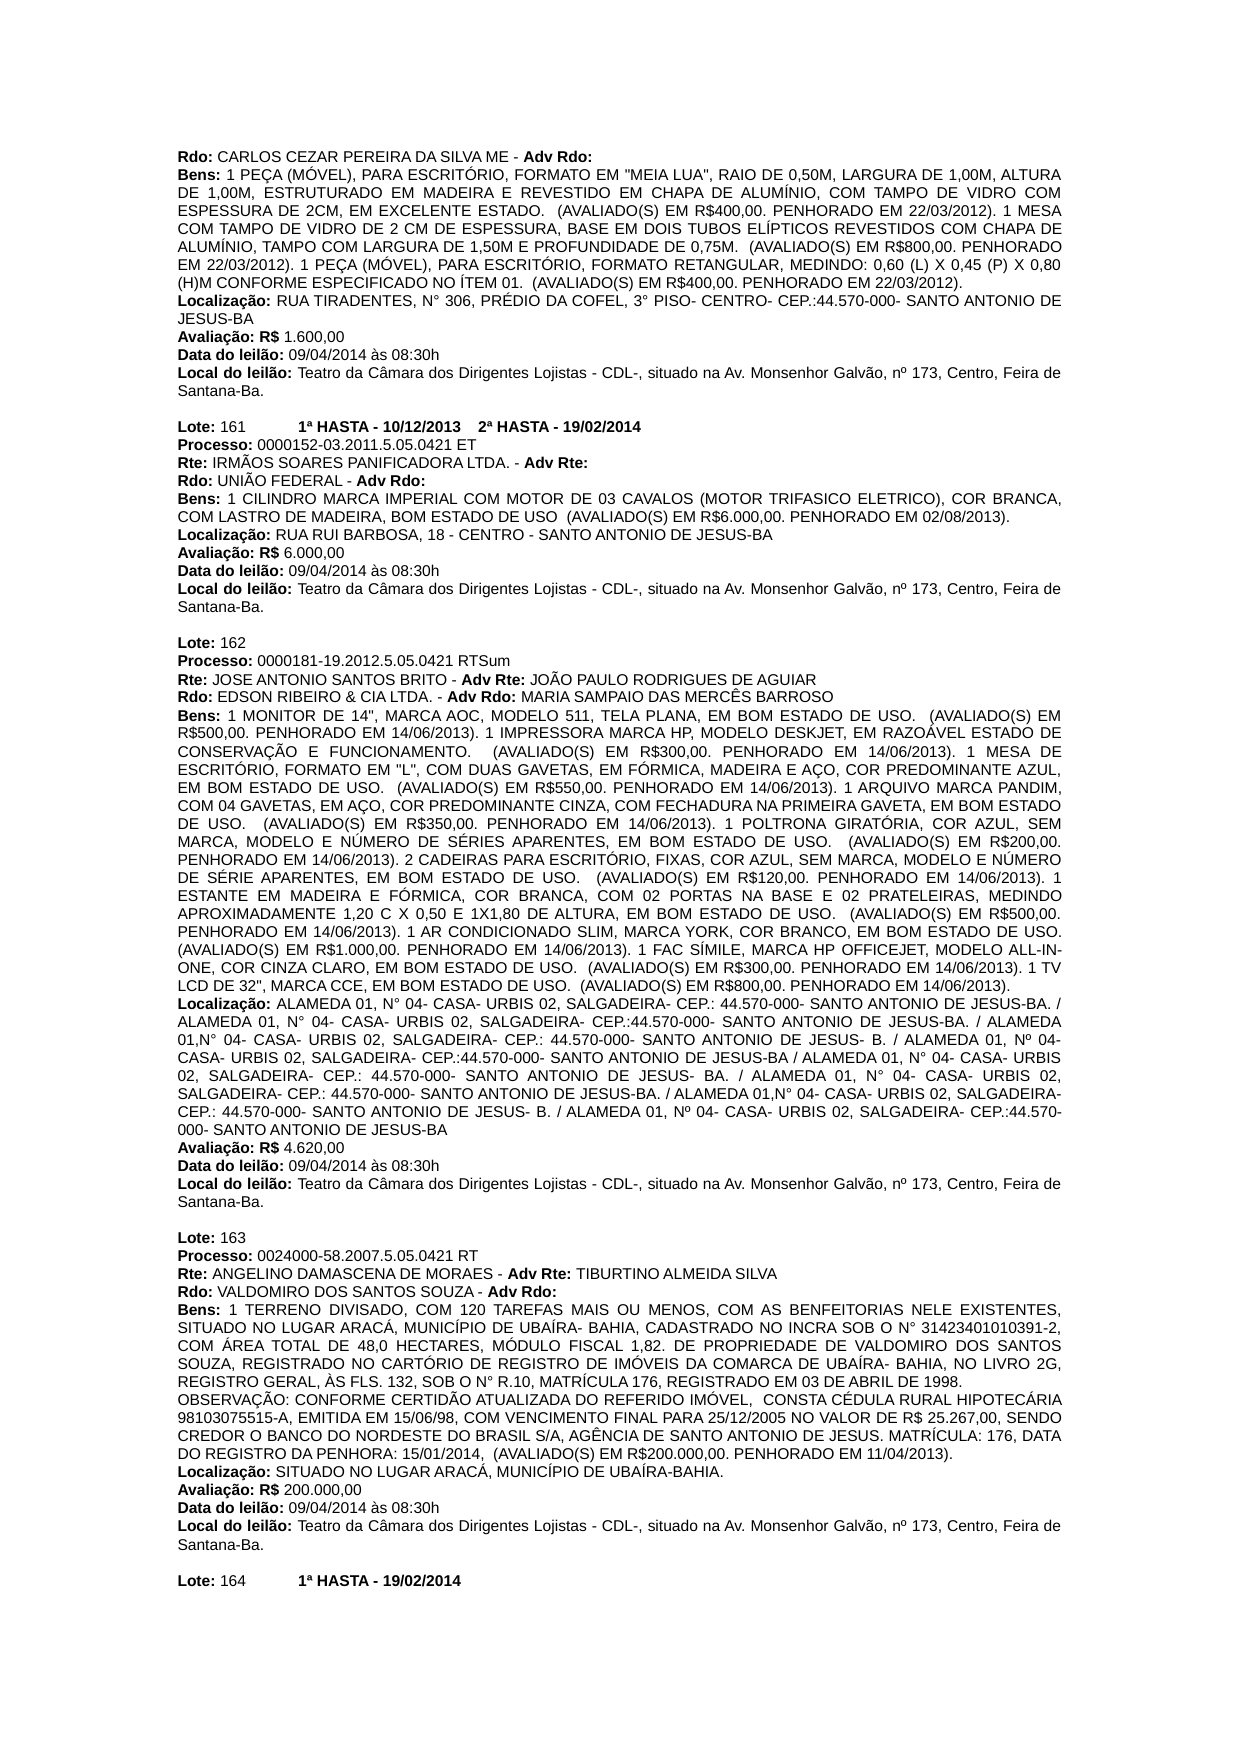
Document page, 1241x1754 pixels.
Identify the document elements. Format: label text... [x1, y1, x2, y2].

text Bens: 1 MONITOR DE 14", MARCA AOC, MODELO 511, TELA PLANA, EM BOM ESTADO DE USO. (AVALIADO(S) EM R$500,00. PENHORADO EM 14/06/2013). 1 IMPRESSORA MARCA HP, MODELO DESKJET, EM RAZOÁVEL ESTADO DE CONSERVAÇÃO E FUNCIONAMENTO. (AVALIADO(S) EM R$300,00. PENHORADO EM 14/06/2013). 1 MESA DE ESCRITÓRIO, FORMATO EM "L", COM DUAS GAVETAS, EM FÓRMICA, MADEIRA E AÇO, COR PREDOMINANTE AZUL, EM BOM ESTADO DE USO. (AVALIADO(S) EM R$550,00. PENHORADO EM 14/06/2013). 1 ARQUIVO MARCA PANDIM, COM 04 GAVETAS, EM AÇO, COR PREDOMINANTE CINZA, COM FECHADURA NA PRIMEIRA GAVETA, EM BOM ESTADO DE USO. (AVALIADO(S) EM R$350,00. PENHORADO EM 14/06/2013). 1 POLTRONA GIRATÓRIA, COR AZUL, SEM MARCA, MODELO E NÚMERO DE SÉRIES APARENTES, EM BOM ESTADO DE USO. (AVALIADO(S) EM R$200,00. PENHORADO EM 14/06/2013). 2 CADEIRAS PARA ESCRITÓRIO, FIXAS, COR AZUL, SEM MARCA, MODELO E NÚMERO DE SÉRIE APARENTES, EM BOM ESTADO DE USO. (AVALIADO(S) EM R$120,00. PENHORADO EM 14/06/2013). 1 ESTANTE EM MADEIRA E FÓRMICA, COR BRANCA, COM 02 PORTAS NA BASE E 02 PRATELEIRAS, MEDINDO APROXIMADAMENTE 1,20 C X 0,50 E 1X1,80 DE ALTURA, EM BOM ESTADO DE USO. (AVALIADO(S) EM R$500,00. PENHORADO EM 14/06/2013). 1 AR CONDICIONADO SLIM, MARCA YORK, COR BRANCO, EM BOM ESTADO DE USO. (AVALIADO(S) EM R$1.000,00. PENHORADO EM 14/06/2013). 1 FAC SÍMILE, MARCA HP OFFICEJET, MODELO ALL-IN-ONE, COR CINZA CLARO, EM BOM ESTADO DE USO. (AVALIADO(S) EM R$300,00. PENHORADO EM 14/06/2013). 1 TV LCD DE 32", MARCA CCE, EM BOM ESTADO DE USO. (AVALIADO(S) EM R$800,00. PENHORADO EM 14/06/2013). [177, 706, 1063, 994]
text Avaliação: R$ 6.000,00 [177, 544, 1063, 562]
text Avaliação: R$ 1.600,00 [177, 328, 1063, 346]
text Processo: 0024000-58.2007.5.05.0421 RT [177, 1247, 1063, 1265]
text Data do leilão: 09/04/2014 às 08:30h [177, 1499, 1063, 1517]
text Processo: 0000152-03.2011.5.05.0421 ET [177, 436, 1063, 454]
text Rdo: UNIÃO FEDERAL - Adv Rdo: [177, 472, 1063, 490]
text Lote: 163 [177, 1229, 1063, 1247]
text OBSERVAÇÃO: CONFORME CERTIDÃO ATUALIZADA DO REFERIDO IMÓVEL, CONSTA CÉDULA RURAL HIPOTECÁRIA 98103075515-A, EMITIDA EM 15/06/98, COM VENCIMENTO FINAL PARA 25/12/2005 NO VALOR DE R$ 25.267,00, SENDO CREDOR O BANCO DO NORDESTE DO BRASIL S/A, AGÊNCIA DE SANTO ANTONIO DE JESUS. MATRÍCULA: 176, DATA DO REGISTRO DA PENHORA: 15/01/2014, (AVALIADO(S) EM R$200.000,00. PENHORADO EM 11/04/2013). [177, 1391, 1063, 1463]
text Lote: 162 [177, 634, 1063, 652]
text Local do leilão: Teatro da Câmara dos Dirigentes Lojistas - CDL-, situado na Av. Monsenhor Galvão, nº 173, Centro, Feira de Santana-Ba. [177, 1175, 1063, 1211]
text Data do leilão: 09/04/2014 às 08:30h [177, 1157, 1063, 1175]
text Bens: 1 CILINDRO MARCA IMPERIAL COM MOTOR DE 03 CAVALOS (MOTOR TRIFASICO ELETRICO), COR BRANCA, COM LASTRO DE MADEIRA, BOM ESTADO DE USO (AVALIADO(S) EM R$6.000,00. PENHORADO EM 02/08/2013). [177, 490, 1063, 526]
text Bens: 1 PEÇA (MÓVEL), PARA ESCRITÓRIO, FORMATO EM "MEIA LUA", RAIO DE 0,50M, LARGURA DE 1,00M, ALTURA DE 1,00M, ESTRUTURADO EM MADEIRA E REVESTIDO EM CHAPA DE ALUMÍNIO, COM TAMPO DE VIDRO COM ESPESSURA DE 2CM, EM EXCELENTE ESTADO. (AVALIADO(S) EM R$400,00. PENHORADO EM 22/03/2012). 1 MESA COM TAMPO DE VIDRO DE 2 CM DE ESPESSURA, BASE EM DOIS TUBOS ELÍPTICOS REVESTIDOS COM CHAPA DE ALUMÍNIO, TAMPO COM LARGURA DE 1,50M E PROFUNDIDADE DE 0,75M. (AVALIADO(S) EM R$800,00. PENHORADO EM 22/03/2012). 1 PEÇA (MÓVEL), PARA ESCRITÓRIO, FORMATO RETANGULAR, MEDINDO: 0,60 (L) X 0,45 (P) X 0,80 (H)M CONFORME ESPECIFICADO NO ÍTEM 01. (AVALIADO(S) EM R$400,00. PENHORADO EM 22/03/2012). [177, 166, 1063, 292]
text Data do leilão: 09/04/2014 às 08:30h [177, 346, 1063, 364]
text Lote: 161 1ª HASTA - 10/12/2013 2ª HASTA - 19/02/2014 [177, 418, 1063, 436]
text Rte: ANGELINO DAMASCENA DE MORAES - Adv Rte: TIBURTINO ALMEIDA SILVA [177, 1265, 1063, 1283]
text Avaliação: R$ 4.620,00 [177, 1139, 1063, 1157]
text Processo: 0000181-19.2012.5.05.0421 RTSum [177, 652, 1063, 670]
text Localização: ALAMEDA 01, N° 04- CASA- URBIS 02, SALGADEIRA- CEP.: 44.570-000- SANTO ANTONIO DE JESUS-BA. / ALAMEDA 01, N° 04- CASA- URBIS 02, SALGADEIRA- CEP.:44.570-000- SANTO ANTONIO DE JESUS-BA. / ALAMEDA 01,N° 04- CASA- URBIS 02, SALGADEIRA- CEP.: 44.570-000- SANTO ANTONIO DE JESUS- B. / ALAMEDA 01, Nº 04- CASA- URBIS 02, SALGADEIRA- CEP.:44.570-000- SANTO ANTONIO DE JESUS-BA / ALAMEDA 01, N° 04- CASA- URBIS 02, SALGADEIRA- CEP.: 44.570-000- SANTO ANTONIO DE JESUS- BA. / ALAMEDA 01, N° 04- CASA- URBIS 02, SALGADEIRA- CEP.: 44.570-000- SANTO ANTONIO DE JESUS-BA. / ALAMEDA 01,N° 04- CASA- URBIS 02, SALGADEIRA- CEP.: 44.570-000- SANTO ANTONIO DE JESUS- B. / ALAMEDA 01, Nº 04- CASA- URBIS 02, SALGADEIRA- CEP.:44.570-000- SANTO ANTONIO DE JESUS-BA [177, 994, 1063, 1139]
text Bens: 1 TERRENO DIVISADO, COM 120 TAREFAS MAIS OU MENOS, COM AS BENFEITORIAS NELE EXISTENTES, SITUADO NO LUGAR ARACÁ, MUNICÍPIO DE UBAÍRA- BAHIA, CADASTRADO NO INCRA SOB O N° 31423401010391-2, COM ÁREA TOTAL DE 48,0 HECTARES, MÓDULO FISCAL 1,82. DE PROPRIEDADE DE VALDOMIRO DOS SANTOS SOUZA, REGISTRADO NO CARTÓRIO DE REGISTRO DE IMÓVEIS DA COMARCA DE UBAÍRA- BAHIA, NO LIVRO 2G, REGISTRO GERAL, ÀS FLS. 132, SOB O N° R.10, MATRÍCULA 176, REGISTRADO EM 03 DE ABRIL DE 1998. [177, 1301, 1063, 1391]
text Local do leilão: Teatro da Câmara dos Dirigentes Lojistas - CDL-, situado na Av. Monsenhor Galvão, nº 173, Centro, Feira de Santana-Ba. [177, 1517, 1063, 1553]
text Rte: JOSE ANTONIO SANTOS BRITO - Adv Rte: JOÃO PAULO RODRIGUES DE AGUIAR [177, 670, 1063, 688]
text Rdo: CARLOS CEZAR PEREIRA DA SILVA ME - Adv Rdo: [177, 148, 1063, 166]
text Localização: SITUADO NO LUGAR ARACÁ, MUNICÍPIO DE UBAÍRA-BAHIA. [177, 1463, 1063, 1481]
text Rdo: VALDOMIRO DOS SANTOS SOUZA - Adv Rdo: [177, 1283, 1063, 1301]
text Lote: 164 1ª HASTA - 19/02/2014 [177, 1571, 1063, 1589]
text Local do leilão: Teatro da Câmara dos Dirigentes Lojistas - CDL-, situado na Av. Monsenhor Galvão, nº 173, Centro, Feira de Santana-Ba. [177, 364, 1063, 400]
text Localização: RUA RUI BARBOSA, 18 - CENTRO - SANTO ANTONIO DE JESUS-BA [177, 526, 1063, 544]
text Local do leilão: Teatro da Câmara dos Dirigentes Lojistas - CDL-, situado na Av. Monsenhor Galvão, nº 173, Centro, Feira de Santana-Ba. [177, 580, 1063, 616]
text Avaliação: R$ 200.000,00 [177, 1481, 1063, 1499]
text Rdo: EDSON RIBEIRO & CIA LTDA. - Adv Rdo: MARIA SAMPAIO DAS MERCÊS BARROSO [177, 688, 1063, 706]
text Localização: RUA TIRADENTES, N° 306, PRÉDIO DA COFEL, 3° PISO- CENTRO- CEP.:44.570-000- SANTO ANTONIO DE JESUS-BA [177, 292, 1063, 328]
text Data do leilão: 09/04/2014 às 08:30h [177, 562, 1063, 580]
text Rte: IRMÃOS SOARES PANIFICADORA LTDA. - Adv Rte: [177, 454, 1063, 472]
